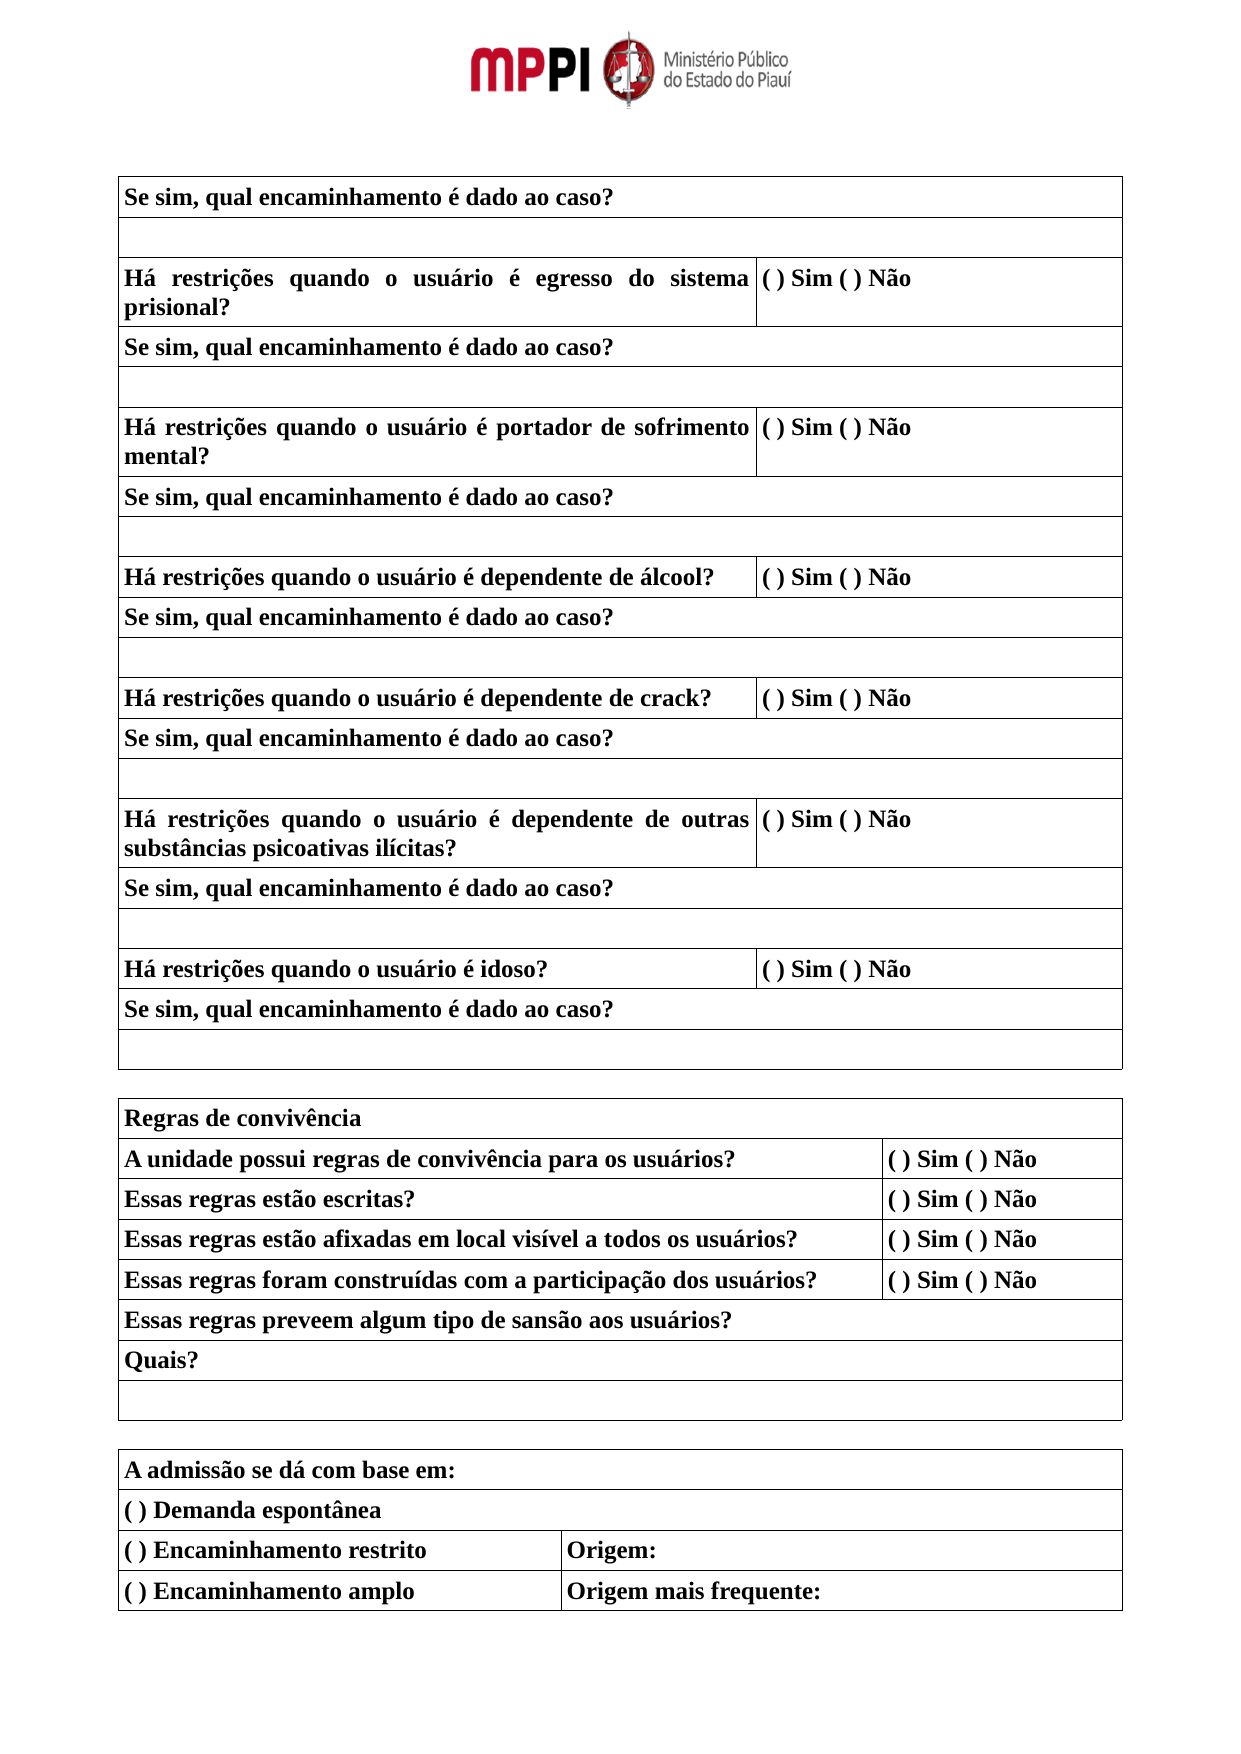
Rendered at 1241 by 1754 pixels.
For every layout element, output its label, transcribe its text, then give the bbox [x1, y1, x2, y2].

table_cell ( ) Sim ( ) Não [757, 799, 1122, 867]
table_cell Há restrições quando o usuário é dependente de álcool? [119, 557, 756, 597]
table_header Regras de convivência [119, 1099, 1122, 1138]
table_cell Essas regras estão escritas? [119, 1179, 882, 1219]
table_cell Se sim, qual encaminhamento é dado ao caso? [119, 868, 1122, 908]
table_cell Há restrições quando o usuário é portador de sofrimento mental? [119, 408, 756, 476]
table_cell Origem: [562, 1531, 1122, 1570]
table_cell Há restrições quando o usuário é dependente de crack? [119, 678, 756, 718]
table_cell [119, 367, 1122, 407]
table_cell [119, 909, 1122, 948]
table_cell Quais? [119, 1341, 1122, 1380]
table_cell A unidade possui regras de convivência para os usuários? [119, 1139, 882, 1178]
table_cell ( ) Sim ( ) Não [883, 1179, 1122, 1219]
table_cell ( ) Demanda espontânea [119, 1490, 1122, 1530]
table_cell Se sim, qual encaminhamento é dado ao caso? [119, 598, 1122, 637]
table_cell [119, 638, 1122, 677]
table_cell ( ) Sim ( ) Não [757, 258, 1122, 326]
table_cell Há restrições quando o usuário é egresso do sistema prisional? [119, 258, 756, 326]
table_cell [119, 1030, 1122, 1069]
table_cell [119, 1381, 1122, 1420]
table_cell ( ) Sim ( ) Não [883, 1220, 1122, 1259]
table_cell ( ) Sim ( ) Não [757, 557, 1122, 597]
table_cell Há restrições quando o usuário é dependente de outras substâncias psicoativas ilícitas? [119, 799, 756, 867]
table_cell Se sim, qual encaminhamento é dado ao caso? [119, 327, 1122, 366]
table_cell Essas regras preveem algum tipo de sansão aos usuários? [119, 1300, 1122, 1339]
table_cell Essas regras estão afixadas em local visível a todos os usuários? [119, 1220, 882, 1259]
table_cell ( ) Encaminhamento restrito [119, 1531, 561, 1570]
table_cell Se sim, qual encaminhamento é dado ao caso? [119, 719, 1122, 758]
table_cell ( ) Sim ( ) Não [757, 408, 1122, 476]
table_cell ( ) Sim ( ) Não [883, 1139, 1122, 1178]
table_cell Se sim, qual encaminhamento é dado ao caso? [119, 989, 1122, 1028]
table_cell ( ) Encaminhamento amplo [119, 1571, 561, 1610]
table_cell Essas regras foram construídas com a participação dos usuários? [119, 1260, 882, 1299]
table_cell [119, 517, 1122, 556]
table_cell Se sim, qual encaminhamento é dado ao caso? [119, 477, 1122, 516]
table_cell [119, 218, 1122, 257]
table_cell Há restrições quando o usuário é idoso? [119, 949, 756, 988]
table_cell Origem mais frequente: [562, 1571, 1122, 1610]
table_cell ( ) Sim ( ) Não [757, 949, 1122, 988]
table_cell [119, 759, 1122, 798]
table_cell ( ) Sim ( ) Não [757, 678, 1122, 718]
table_header A admissão se dá com base em: [119, 1450, 1122, 1489]
table_cell ( ) Sim ( ) Não [883, 1260, 1122, 1299]
table_cell Se sim, qual encaminhamento é dado ao caso? [119, 177, 1122, 217]
